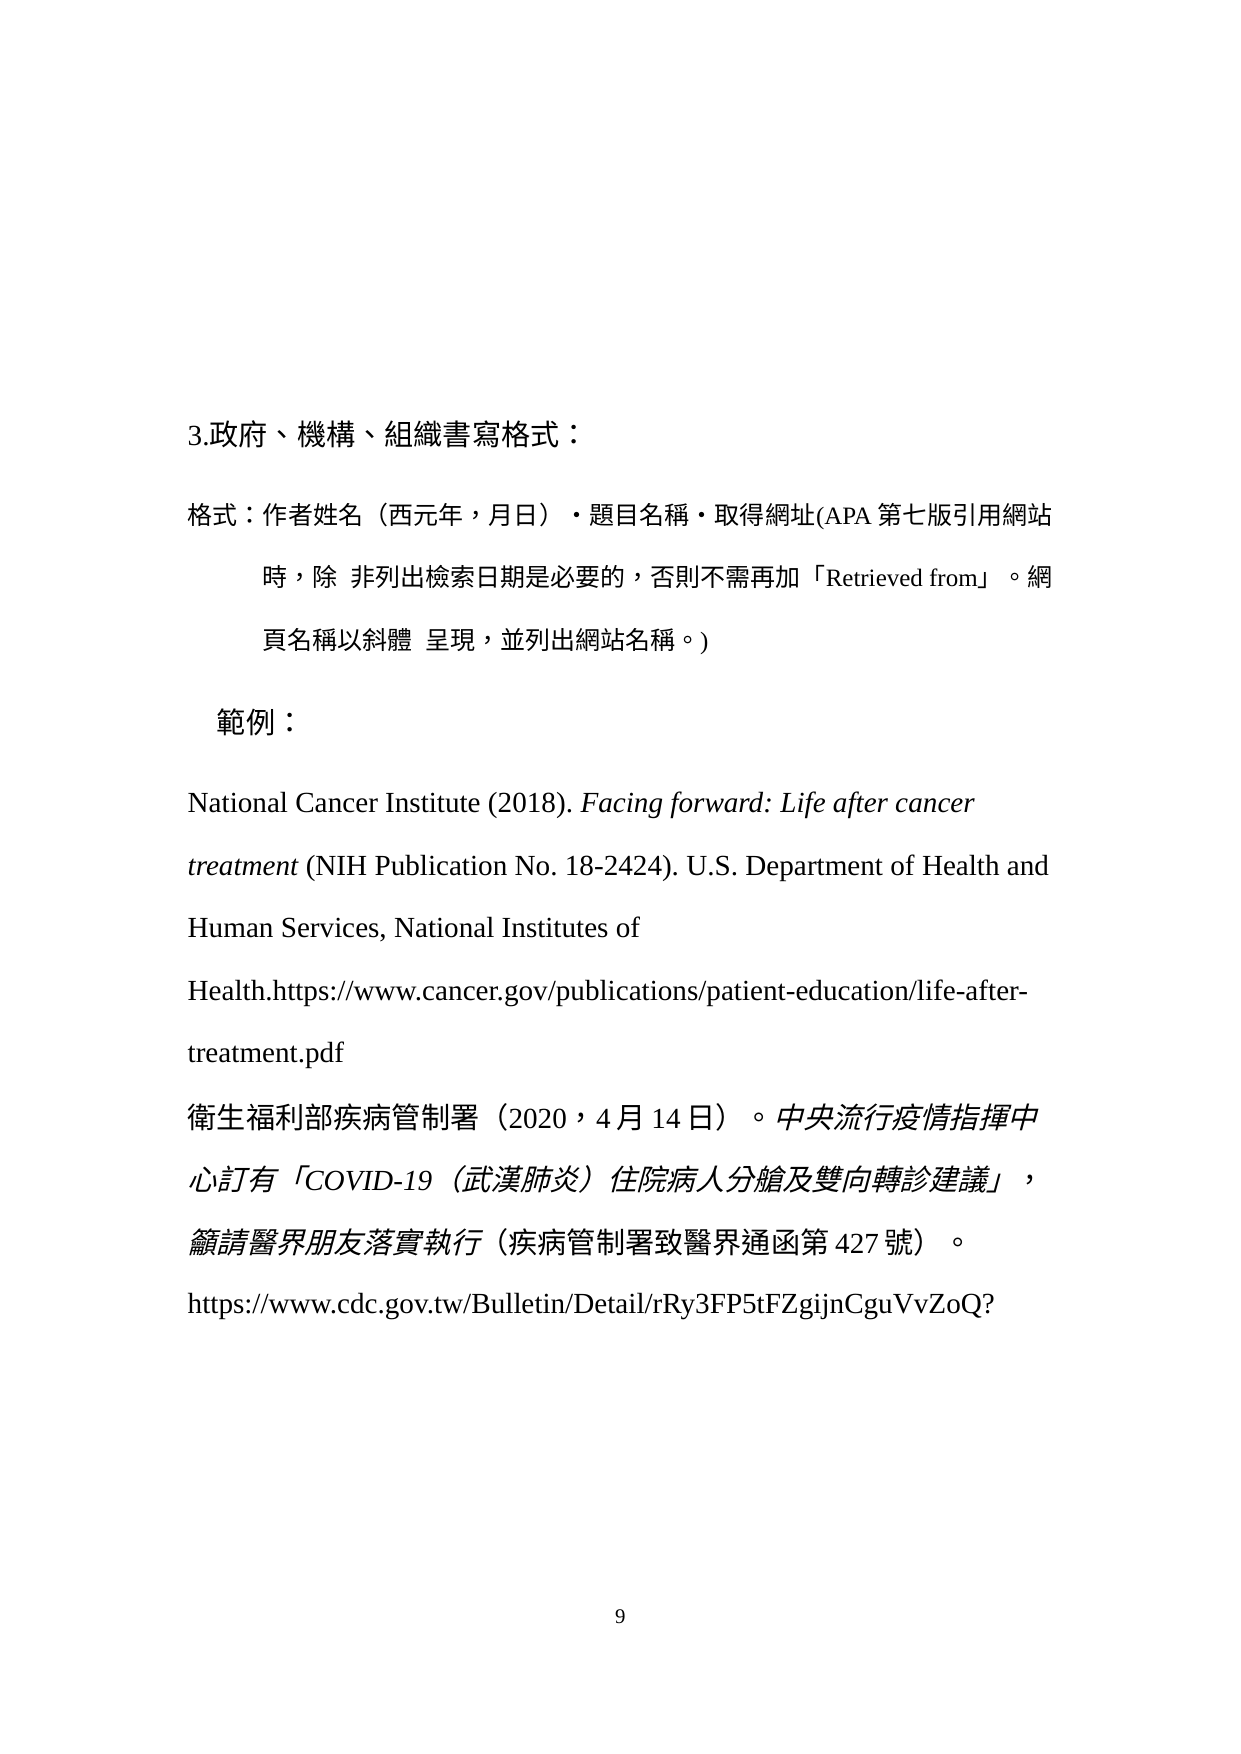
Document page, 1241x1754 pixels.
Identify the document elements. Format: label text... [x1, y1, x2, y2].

text 格式：作者姓名（西元年，月日）‧題目名稱‧取得網址(APA第七版引用網站時，除 非列出檢索日期是必要的，否則不需再加「Retrieved from」。網頁名稱以斜體 呈現，並列出網站名稱。) [187, 472, 1053, 659]
text 3.政府、機構、組織書寫格式： [187, 391, 1053, 453]
text National Cancer Institute (2018). Facing forward: Life after cancer treatment (NIH Publication No. 18-2424). U.S. Department of Health and Human Services, National Institutes of Health.https://www.cancer.gov/publications/patient-education/life-after-treatment.pdf [187, 760, 1053, 1073]
text 範例： [187, 679, 1053, 742]
text 衛生福利部疾病管制署（2020，4月14日）。中央流行疫情指揮中心訂有「COVID-19（武漢肺炎）住院病人分艙及雙向轉診建議」，籲請醫界朋友落實執行（疾病管制署致醫界通函第427號）。https://www.cdc.gov.tw/Bulletin/Detail/rRy3FP5tFZgijnCguVvZoQ? [187, 1074, 1053, 1324]
